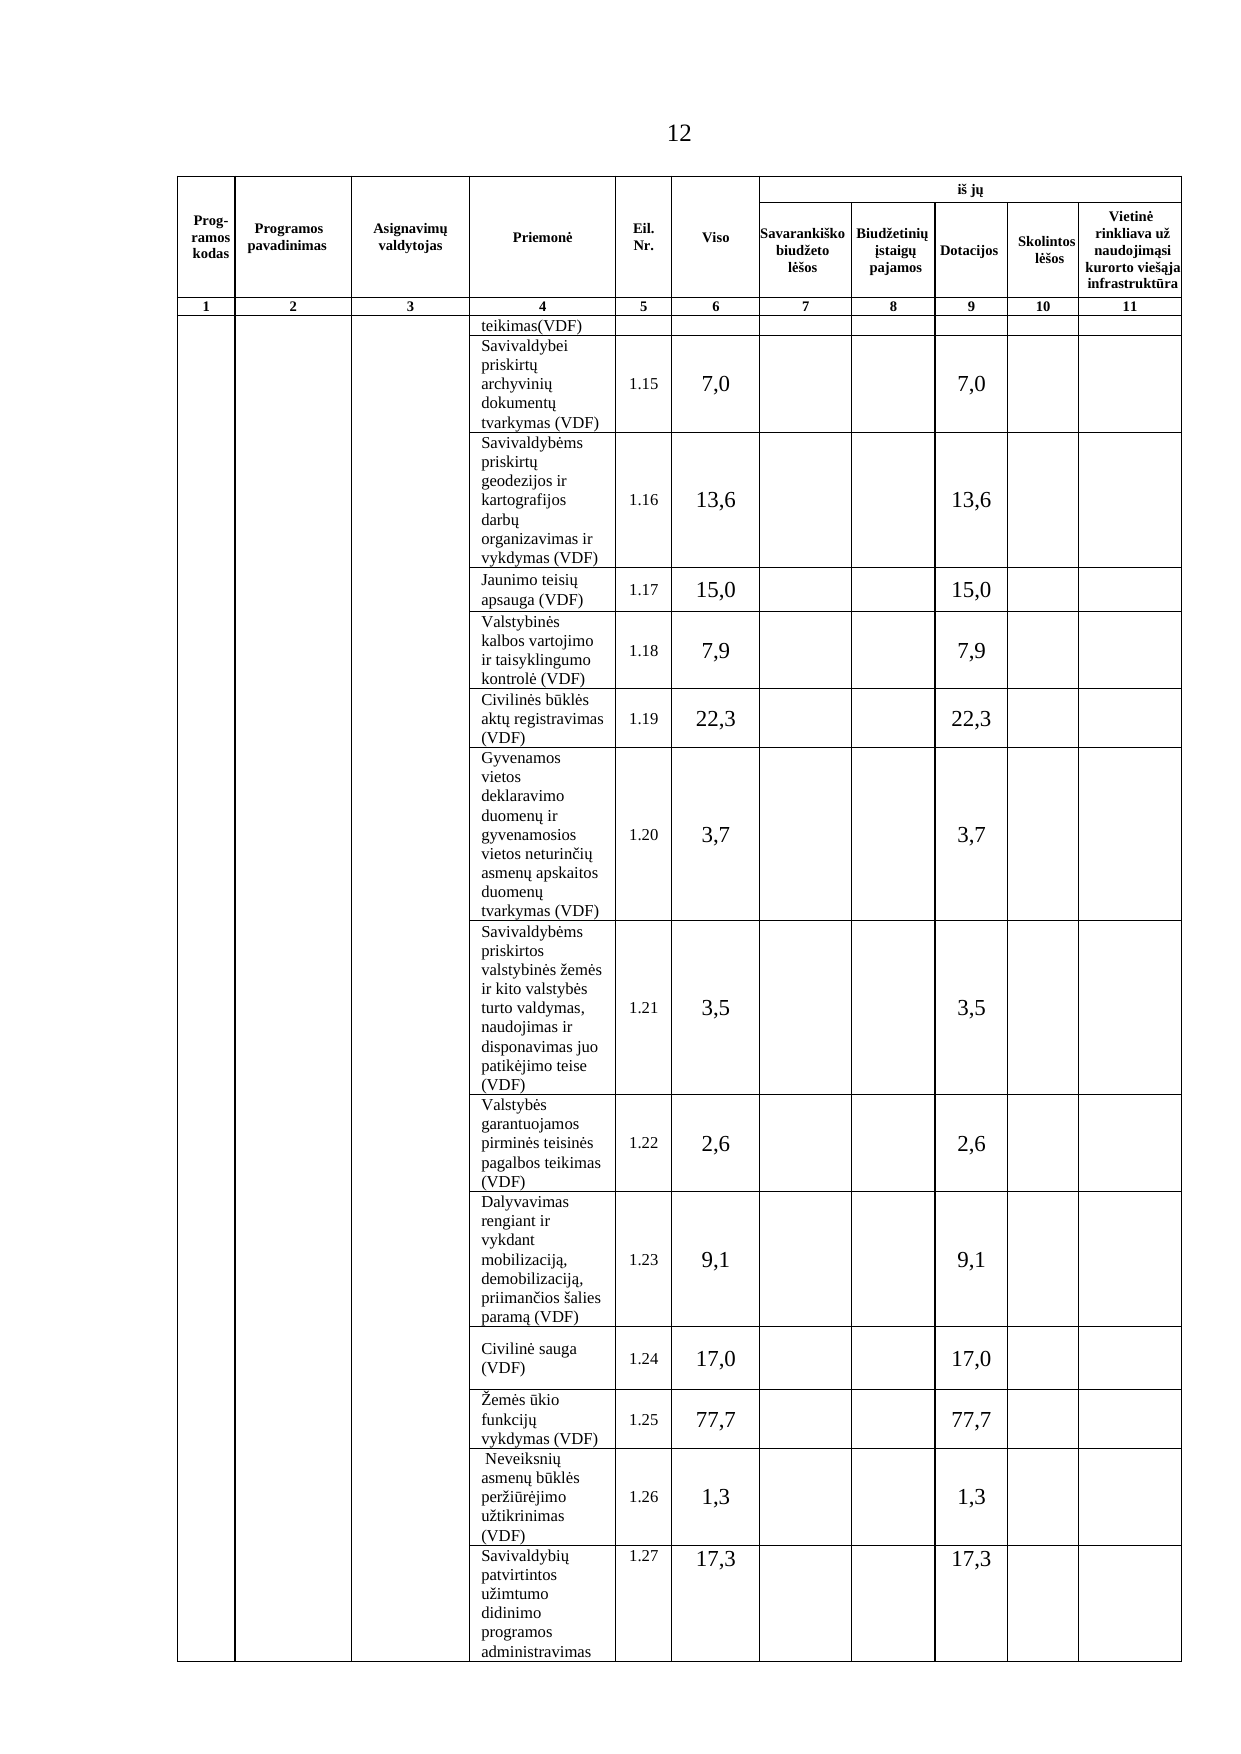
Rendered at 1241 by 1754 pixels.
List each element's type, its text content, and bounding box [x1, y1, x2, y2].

table_cell [760, 1192, 851, 1326]
table_cell 7,9 [936, 612, 1007, 688]
table_cell 11 [1079, 298, 1181, 314]
table_cell 15,0 [672, 568, 759, 611]
table_cell [1079, 1449, 1181, 1544]
table_cell 77,7 [672, 1390, 759, 1448]
table_cell [852, 689, 934, 747]
table_cell [1079, 1546, 1181, 1661]
table_cell 7,9 [672, 612, 759, 688]
table_cell [760, 748, 851, 920]
table_cell [1079, 1095, 1181, 1191]
table_cell Neveiksnių asmenų būklės peržiūrėjimo užtikrinimas (VDF) [470, 1449, 615, 1544]
table_cell 3,5 [672, 921, 759, 1094]
table_cell 1 [178, 298, 234, 314]
table_cell 1.24 [616, 1327, 671, 1389]
table_cell 17,3 [672, 1546, 759, 1661]
table_cell [1008, 921, 1078, 1094]
table_cell 1.25 [616, 1390, 671, 1448]
table_cell [852, 336, 934, 432]
table_cell 17,0 [936, 1327, 1007, 1389]
table_cell [852, 1095, 934, 1191]
table_cell Valstybės garantuojamos pirminės teisinės pagalbos teikimas (VDF) [470, 1095, 615, 1191]
table_cell Vietinė rinkliava už naudojimąsi kurorto viešąja infrastruktūra [1079, 203, 1181, 297]
table_cell [1008, 316, 1078, 335]
table_cell [672, 316, 759, 335]
table_cell 13,6 [936, 433, 1007, 567]
table_cell [852, 1192, 934, 1326]
table_cell 3,7 [672, 748, 759, 920]
table_cell Žemės ūkio funkcijų vykdymas (VDF) [470, 1390, 615, 1448]
table_header iš jų [760, 177, 1181, 202]
table_cell [1008, 568, 1078, 611]
table_cell 1.18 [616, 612, 671, 688]
table_cell 1.20 [616, 748, 671, 920]
table_cell 2 [236, 298, 351, 314]
table_cell [1008, 748, 1078, 920]
table_cell Savarankiško biudžeto lėšos [760, 203, 851, 297]
table_cell 1.23 [616, 1192, 671, 1326]
table_cell 7,0 [936, 336, 1007, 432]
table_cell Jaunimo teisių apsauga (VDF) [470, 568, 615, 611]
table_cell [1008, 689, 1078, 747]
table_cell 1,3 [672, 1449, 759, 1544]
table_cell [760, 612, 851, 688]
table_cell 1.21 [616, 921, 671, 1094]
table_cell Savivaldybei priskirtų archyvinių dokumentų tvarkymas (VDF) [470, 336, 615, 432]
table_cell [1008, 1327, 1078, 1389]
table_cell 7,0 [672, 336, 759, 432]
table_cell [352, 316, 469, 1661]
table_cell 1.26 [616, 1449, 671, 1544]
table_cell [1008, 1192, 1078, 1326]
table_cell [1079, 1390, 1181, 1448]
table_cell [760, 1546, 851, 1661]
table_cell [1079, 921, 1181, 1094]
table_cell 15,0 [936, 568, 1007, 611]
table_cell 3,5 [936, 921, 1007, 1094]
table_cell Biudžetinių įstaigų pajamos [852, 203, 934, 297]
table_cell Gyvenamos vietos deklaravimo duomenų ir gyvenamosios vietos neturinčių asmenų apskaitos duomenų tvarkymas (VDF) [470, 748, 615, 920]
table_cell 1.16 [616, 433, 671, 567]
table_cell [760, 316, 851, 335]
table_cell 6 [672, 298, 759, 314]
table_cell [616, 316, 671, 335]
table_cell Savivaldybių patvirtintos užimtumo didinimo programos administravimas [470, 1546, 615, 1661]
table_cell 3 [352, 298, 469, 314]
table_cell 3,7 [936, 748, 1007, 920]
table_cell [852, 921, 934, 1094]
table_cell Dotacijos [936, 203, 1007, 297]
table_cell [1079, 1327, 1181, 1389]
table_cell 7 [760, 298, 851, 314]
table_cell [852, 1327, 934, 1389]
table_cell [1079, 433, 1181, 567]
table_cell [936, 316, 1007, 335]
table_cell [1079, 612, 1181, 688]
table_cell [852, 1546, 934, 1661]
table_cell [1008, 433, 1078, 567]
table_cell 2,6 [672, 1095, 759, 1191]
table_cell [852, 748, 934, 920]
table_header Asignavimų valdytojas [352, 177, 469, 297]
table_cell [760, 689, 851, 747]
table_cell [1008, 1390, 1078, 1448]
table_header Priemonė [470, 177, 615, 297]
table_cell [760, 1095, 851, 1191]
table_cell [1079, 316, 1181, 335]
table_header Prog-ramos kodas [178, 177, 234, 297]
table_cell [1008, 612, 1078, 688]
table_cell [236, 316, 351, 1661]
table_cell Civilinės būklės aktų registravimas (VDF) [470, 689, 615, 747]
table_cell [760, 1390, 851, 1448]
table_cell 1.19 [616, 689, 671, 747]
table_cell [760, 568, 851, 611]
table_cell [852, 612, 934, 688]
table_cell 1.22 [616, 1095, 671, 1191]
table_cell [760, 336, 851, 432]
table_cell [1079, 1192, 1181, 1326]
table_cell Civilinė sauga (VDF) [470, 1327, 615, 1389]
table_cell [1079, 336, 1181, 432]
table_cell 10 [1008, 298, 1078, 314]
table_header Programos pavadinimas [236, 177, 351, 297]
table_cell Skolintos lėšos [1008, 203, 1078, 297]
table_cell 9,1 [672, 1192, 759, 1326]
table_cell [760, 433, 851, 567]
table_cell 8 [852, 298, 934, 314]
table_cell 2,6 [936, 1095, 1007, 1191]
table_cell 22,3 [936, 689, 1007, 747]
table_cell 4 [470, 298, 615, 314]
table_cell Savivaldybėms priskirtų geodezijos ir kartografijos darbų organizavimas ir vykdymas (VDF) [470, 433, 615, 567]
table_cell Savivaldybėms priskirtos valstybinės žemės ir kito valstybės turto valdymas, naudojimas ir disponavimas juo patikėjimo teise (VDF) [470, 921, 615, 1094]
table_cell 1.27 [616, 1546, 671, 1661]
table_cell teikimas(VDF) [470, 316, 615, 335]
table_cell 1.17 [616, 568, 671, 611]
table_cell Dalyvavimas rengiant ir vykdant mobilizaciją, demobilizaciją, priimančios šalies paramą (VDF) [470, 1192, 615, 1326]
table_cell 1.15 [616, 336, 671, 432]
table_cell [1079, 568, 1181, 611]
table_cell 77,7 [936, 1390, 1007, 1448]
table_cell [1008, 1546, 1078, 1661]
table_cell 13,6 [672, 433, 759, 567]
table_cell 9 [936, 298, 1007, 314]
table_cell [178, 316, 234, 1661]
table_cell [852, 1390, 934, 1448]
table_cell [852, 1449, 934, 1544]
table_cell [760, 1449, 851, 1544]
table_cell [1079, 689, 1181, 747]
table_cell 1,3 [936, 1449, 1007, 1544]
table_cell [1008, 1449, 1078, 1544]
table_cell [852, 433, 934, 567]
table_cell [1008, 1095, 1078, 1191]
table_cell [852, 568, 934, 611]
table_cell 22,3 [672, 689, 759, 747]
table_cell [1008, 336, 1078, 432]
table_header Viso [672, 177, 759, 297]
table_cell 17,3 [936, 1546, 1007, 1661]
table_cell [1079, 748, 1181, 920]
table_cell Valstybinės kalbos vartojimo ir taisyklingumo kontrolė (VDF) [470, 612, 615, 688]
table_cell [760, 921, 851, 1094]
table_cell 9,1 [936, 1192, 1007, 1326]
table_cell 5 [616, 298, 671, 314]
table_cell 17,0 [672, 1327, 759, 1389]
table_cell [852, 316, 934, 335]
table_header Eil. Nr. [616, 177, 671, 297]
table_cell [760, 1327, 851, 1389]
